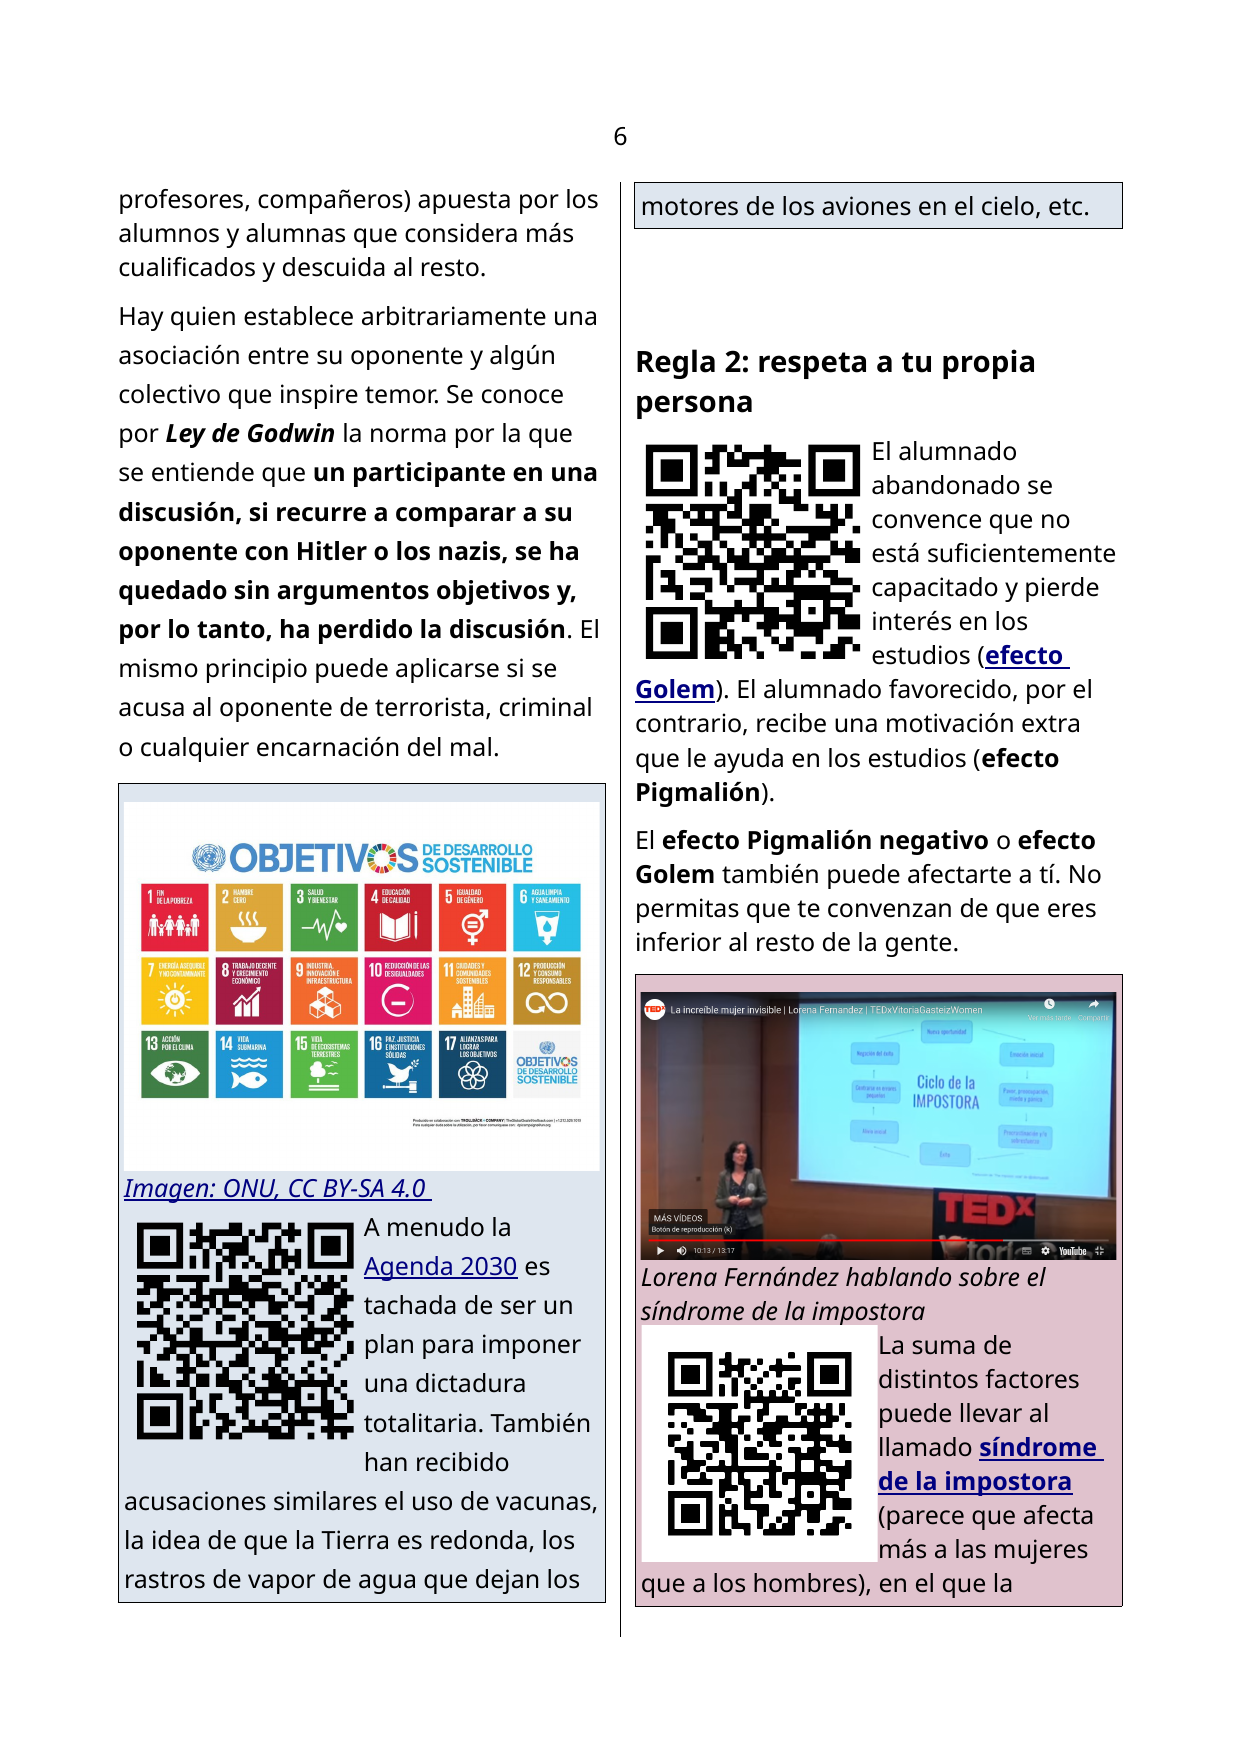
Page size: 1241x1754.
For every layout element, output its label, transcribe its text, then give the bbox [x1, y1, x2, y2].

table_header La suma de distintos factores puede llevar al llamado síndrome de la impostora (parece que afecta más a las mujeres que a los hombres), en el que la afectada (o el afectado o afectade) cree no ser merecedor de sus éxitos. [636, 975, 1122, 1606]
table_header A menudo la Agenda 2030 es tachada de ser un plan para imponer una dictadura totalitaria. También han recibido acusaciones similares el uso de vacunas, la idea de que la Tierra es redonda, los rastros de vapor de agua que dejan los motores de los aviones en el cielo, etc. [635, 183, 1122, 228]
table_header A menudo la Agenda 2030 es tachada de ser un plan para imponer una dictadura totalitaria. También han recibido acusaciones similares el uso de vacunas, la idea de que la Tierra es redonda, los rastros de vapor de agua que dejan los motores de los aviones en el cielo, etc. [119, 784, 605, 1602]
text El efecto Pigmalión negativo o efecto Golem también puede afectarte a tí. No permitas que te convenzan de que eres inferior al resto de la gente. [635, 823, 1122, 959]
text Hay quien establece arbitrariamente una asociación entre su oponente y algún colectivo que inspire temor. Se conoce por Ley de Godwin la norma por la que se entiende que un participante en una discusión, si recurre a comparar a su oponente con Hitler o los nazis, se ha quedado sin argumentos objetivos y, por lo tanto, ha perdido la discusión. El mismo principio puede aplicarse si se acusa al oponente de terrorista, criminal o cualquier encarnación del mal. [118, 298, 605, 763]
picture [123, 802, 600, 1171]
text El alumnado abandonado se convence que no está suficientemente capacitado y pierde interés en los estudios (efecto Golem). El alumnado favorecido, por el contrario, recibe una motivación extra que le ayuda en los estudios (efecto Pigmalión). [635, 434, 1122, 808]
picture [641, 1325, 878, 1562]
text profesores, compañeros) apuesta por los alumnos y alumnas que considera más cualificados y descuida al resto. [118, 182, 605, 284]
subtitle Regla 2: respeta a tu propia persona [635, 341, 1122, 421]
picture [640, 992, 1117, 1260]
